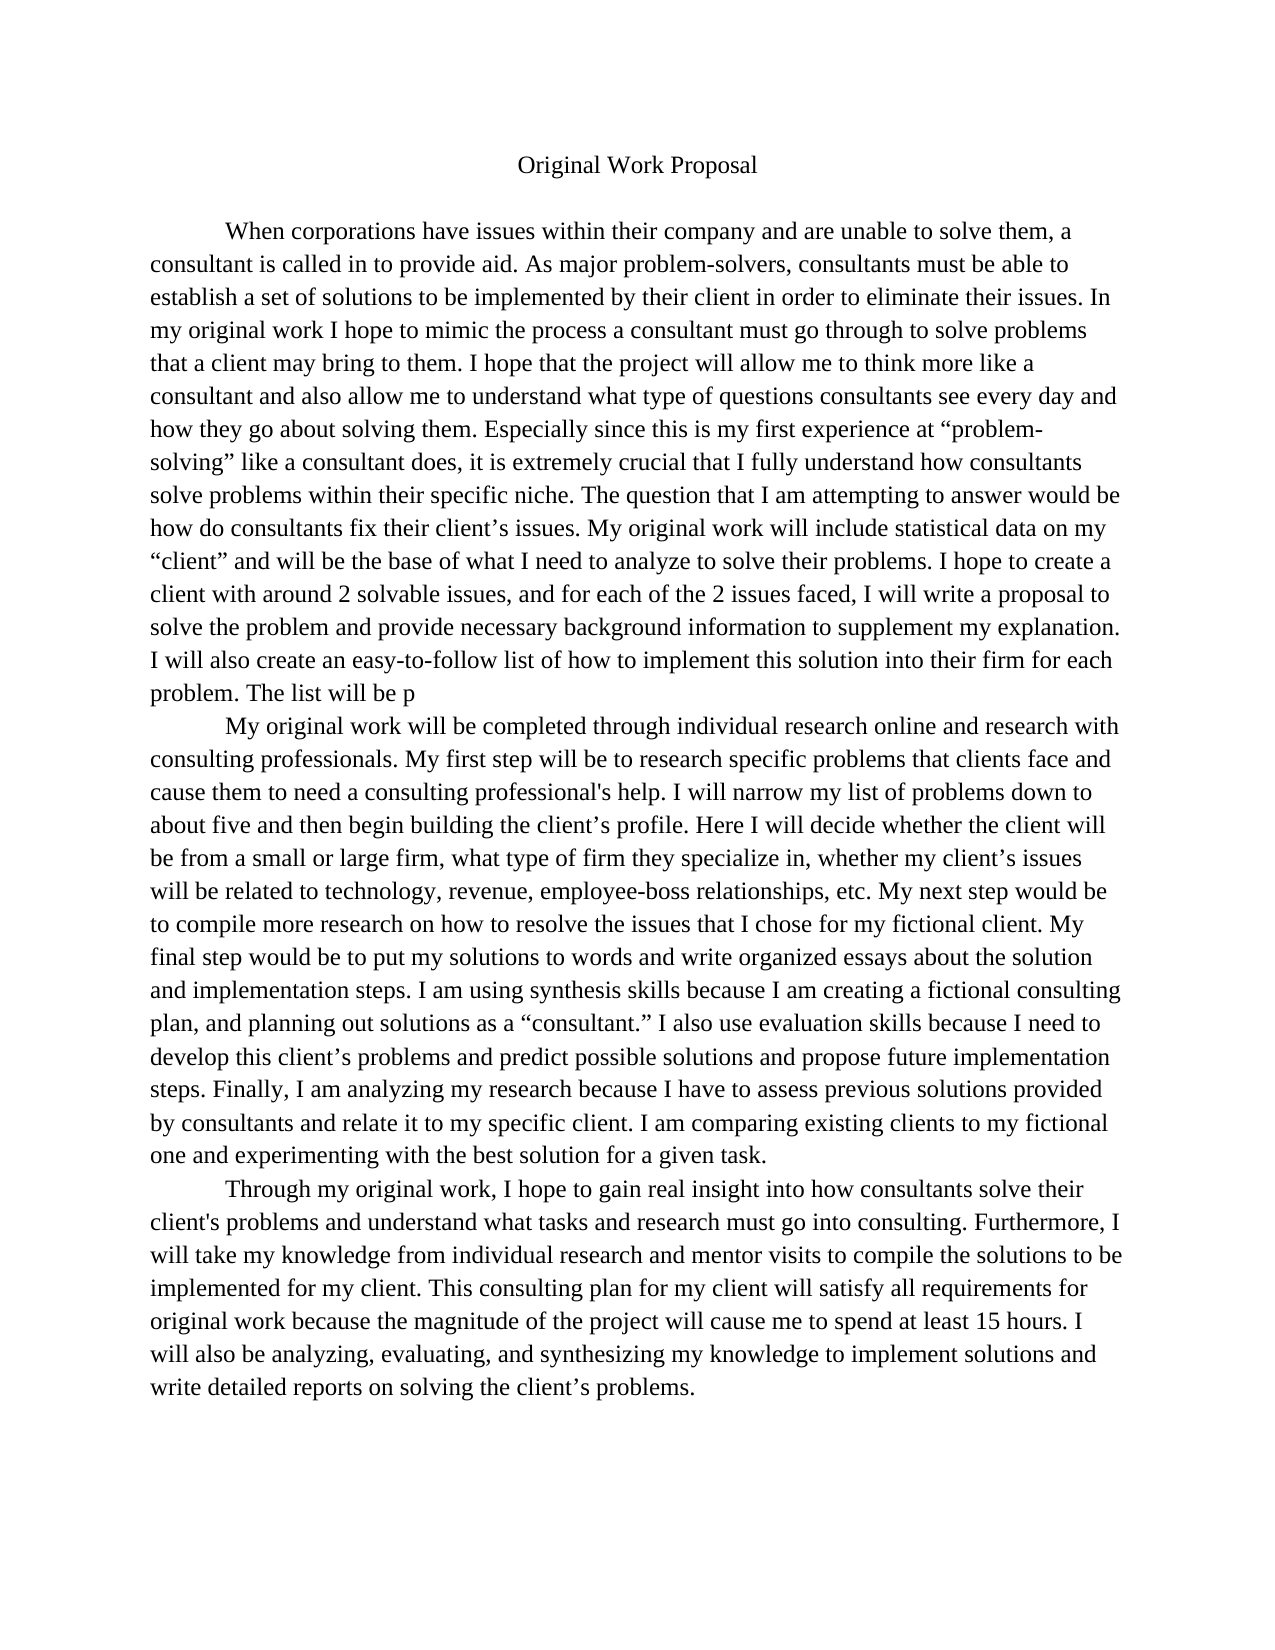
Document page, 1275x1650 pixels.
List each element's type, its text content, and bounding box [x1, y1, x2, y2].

text My original work will be completed through individual research online and research with consulting professionals. My first step will be to research specific problems that clients face and cause them to need a consulting professional's help. I will narrow my list of problems down to about five and then begin building the client’s profile. Here I will decide whether the client will be from a small or large firm, what type of firm they specialize in, whether my client’s issues will be related to technology, revenue, employee-boss relationships, etc. My next step would be to compile more research on how to resolve the issues that I chose for my fictional client. My final step would be to put my solutions to words and write organized essays about the solution and implementation steps. I am using synthesis skills because I am creating a fictional consulting plan, and planning out solutions as a “consultant.” I also use evaluation skills because I need to develop this client’s problems and predict possible solutions and propose future implementation steps. Finally, I am analyzing my research because I have to assess previous solutions provided by consultants and relate it to my specific client. I am comparing existing clients to my fictional one and experimenting with the best solution for a given task. [150, 711, 1125, 1169]
text When corporations have issues within their company and are unable to solve them, a consultant is called in to provide aid. As major problem-solvers, consultants must be able to establish a set of solutions to be implemented by their client in order to eliminate their issues. In my original work I hope to mimic the process a consultant must go through to solve problems that a client may bring to them. I hope that the project will allow me to think more like a consultant and also allow me to understand what type of questions consultants see every day and how they go about solving them. Especially since this is my first experience at “problem-solving” like a consultant does, it is extremely crucial that I fully understand how consultants solve problems within their specific niche. The question that I am attempting to answer would be how do consultants fix their client’s issues. My original work will include statistical data on my “client” and will be the base of what I need to analyze to solve their problems. I hope to create a client with around 2 solvable issues, and for each of the 2 issues faced, I will write a proposal to solve the problem and provide necessary background information to supplement my explanation. I will also create an easy-to-follow list of how to implement this solution into their firm for each problem. The list will be p [150, 216, 1125, 707]
text Original Work Proposal [150, 150, 1125, 179]
text Through my original work, I hope to gain real insight into how consultants solve their client's problems and understand what tasks and research must go into consulting. Furthermore, I will take my knowledge from individual research and mentor visits to compile the solutions to be implemented for my client. This consulting plan for my client will satisfy all requirements for original work because the magnitude of the project will cause me to spend at least 15 hours. I will also be analyzing, evaluating, and synthesizing my knowledge to implement solutions and write detailed reports on solving the client’s problems. [150, 1174, 1125, 1401]
